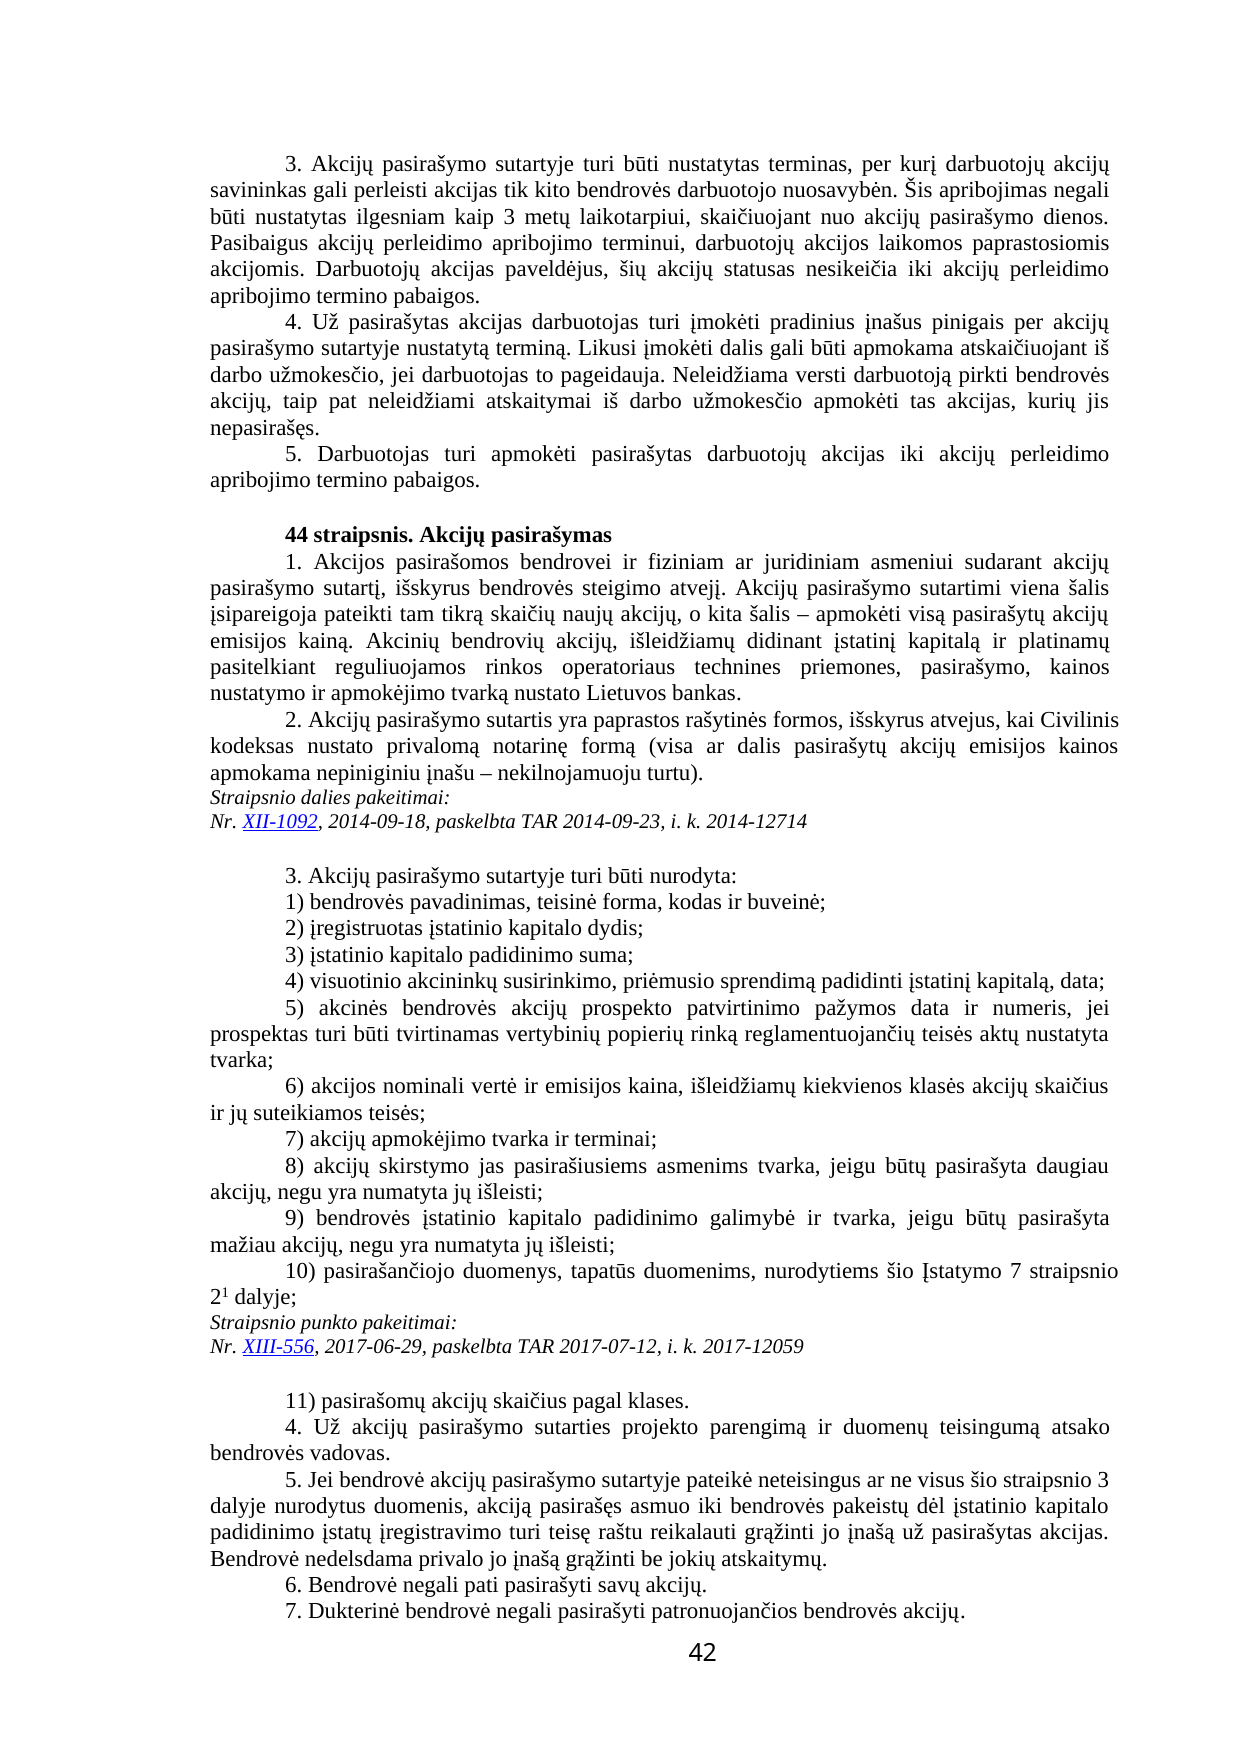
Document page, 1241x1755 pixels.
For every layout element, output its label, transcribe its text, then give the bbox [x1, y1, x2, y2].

text 8) akcijų skirstymo jas pasirašiusiems asmenims tvarka, jeigu būtų pasirašyta daugiau akcijų, negu yra numatyta jų išleisti; [210, 1152, 1111, 1204]
text 5. Jei bendrovė akcijų pasirašymo sutartyje pateikė neteisingus ar ne visus šio straipsnio 3 dalyje nurodytus duomenis, akciją pasirašęs asmuo iki bendrovės pakeistų dėl įstatinio kapitalo padidinimo įstatų įregistravimo turi teisę raštu reikalauti grąžinti jo įnašą už pasirašytas akcijas. Bendrovė nedelsdama privalo jo įnašą grąžinti be jokių atskaitymų. [210, 1466, 1111, 1571]
text 3. Akcijų pasirašymo sutartyje turi būti nustatytas terminas, per kurį darbuotojų akcijų savininkas gali perleisti akcijas tik kito bendrovės darbuotojo nuosavybėn. Šis apribojimas negali būti nustatytas ilgesniam kaip 3 metų laikotarpiui, skaičiuojant nuo akcijų pasirašymo dienos. Pasibaigus akcijų perleidimo apribojimo terminui, darbuotojų akcijos laikomos paprastosiomis akcijomis. Darbuotojų akcijas paveldėjus, šių akcijų statusas nesikeičia iki akcijų perleidimo apribojimo termino pabaigos. [210, 150, 1111, 308]
text 6) akcijos nominali vertė ir emisijos kaina, išleidžiamų kiekvienos klasės akcijų skaičius ir jų suteikiamos teisės; [210, 1073, 1111, 1125]
text 11) pasirašomų akcijų skaičius pagal klases. [210, 1387, 1111, 1413]
text 5. Darbuotojas turi apmokėti pasirašytas darbuotojų akcijas iki akcijų perleidimo apribojimo termino pabaigos. [210, 440, 1111, 493]
text 10) pasirašančiojo duomenys, tapatūs duomenims, nurodytiems šio Įstatymo 7 straipsnio 21 dalyje; [210, 1257, 1120, 1310]
text 7. Dukterinė bendrovė negali pasirašyti patronuojančios bendrovės akcijų. [210, 1597, 1111, 1624]
text 3) įstatinio kapitalo padidinimo suma; [210, 941, 1111, 967]
text Nr. XIII-556, 2017-06-29, paskelbta TAR 2017-07-12, i. k. 2017-12059 [210, 1334, 1120, 1358]
text 3. Akcijų pasirašymo sutartyje turi būti nurodyta: [210, 862, 1111, 888]
text 7) akcijų apmokėjimo tvarka ir terminai; [210, 1125, 1111, 1152]
text 4. Už akcijų pasirašymo sutarties projekto parengimą ir duomenų teisingumą atsako bendrovės vadovas. [210, 1413, 1111, 1466]
text 2. Akcijų pasirašymo sutartis yra paprastos rašytinės formos, išskyrus atvejus, kai Civilinis kodeksas nustato privalomą notarinę formą (visa ar dalis pasirašytų akcijų emisijos kainos apmokama nepiniginiu įnašu – nekilnojamuoju turtu). [210, 706, 1120, 785]
text 4) visuotinio akcininkų susirinkimo, priėmusio sprendimą padidinti įstatinį kapitalą, data; [210, 967, 1111, 993]
text Straipsnio dalies pakeitimai: [210, 785, 1120, 809]
text 9) bendrovės įstatinio kapitalo padidinimo galimybė ir tvarka, jeigu būtų pasirašyta mažiau akcijų, negu yra numatyta jų išleisti; [210, 1204, 1111, 1257]
text 1. Akcijos pasirašomos bendrovei ir fiziniam ar juridiniam asmeniui sudarant akcijų pasirašymo sutartį, išskyrus bendrovės steigimo atvejį. Akcijų pasirašymo sutartimi viena šalis įsipareigoja pateikti tam tikrą skaičių naujų akcijų, o kita šalis – apmokėti visą pasirašytų akcijų emisijos kainą. Akcinių bendrovių akcijų, išleidžiamų didinant įstatinį kapitalą ir platinamų pasitelkiant reguliuojamos rinkos operatoriaus technines priemones, pasirašymo, kainos nustatymo ir apmokėjimo tvarką nustato Lietuvos bankas. [210, 548, 1111, 706]
text 4. Už pasirašytas akcijas darbuotojas turi įmokėti pradinius įnašus pinigais per akcijų pasirašymo sutartyje nustatytą terminą. Likusi įmokėti dalis gali būti apmokama atskaičiuojant iš darbo užmokesčio, jei darbuotojas to pageidauja. Neleidžiama versti darbuotoją pirkti bendrovės akcijų, taip pat neleidžiami atskaitymai iš darbo užmokesčio apmokėti tas akcijas, kurių jis nepasirašęs. [210, 308, 1111, 440]
text Nr. XII-1092, 2014-09-18, paskelbta TAR 2014-09-23, i. k. 2014-12714 [210, 809, 1120, 833]
text 5) akcinės bendrovės akcijų prospekto patvirtinimo pažymos data ir numeris, jei prospektas turi būti tvirtinamas vertybinių popierių rinką reglamentuojančių teisės aktų nustatyta tvarka; [210, 993, 1111, 1073]
text 2) įregistruotas įstatinio kapitalo dydis; [210, 914, 1111, 941]
text 44 straipsnis. Akcijų pasirašymas [210, 521, 1111, 548]
text Straipsnio punkto pakeitimai: [210, 1310, 1120, 1334]
text 6. Bendrovė negali pati pasirašyti savų akcijų. [210, 1571, 1111, 1597]
text 1) bendrovės pavadinimas, teisinė forma, kodas ir buveinė; [210, 888, 1111, 914]
